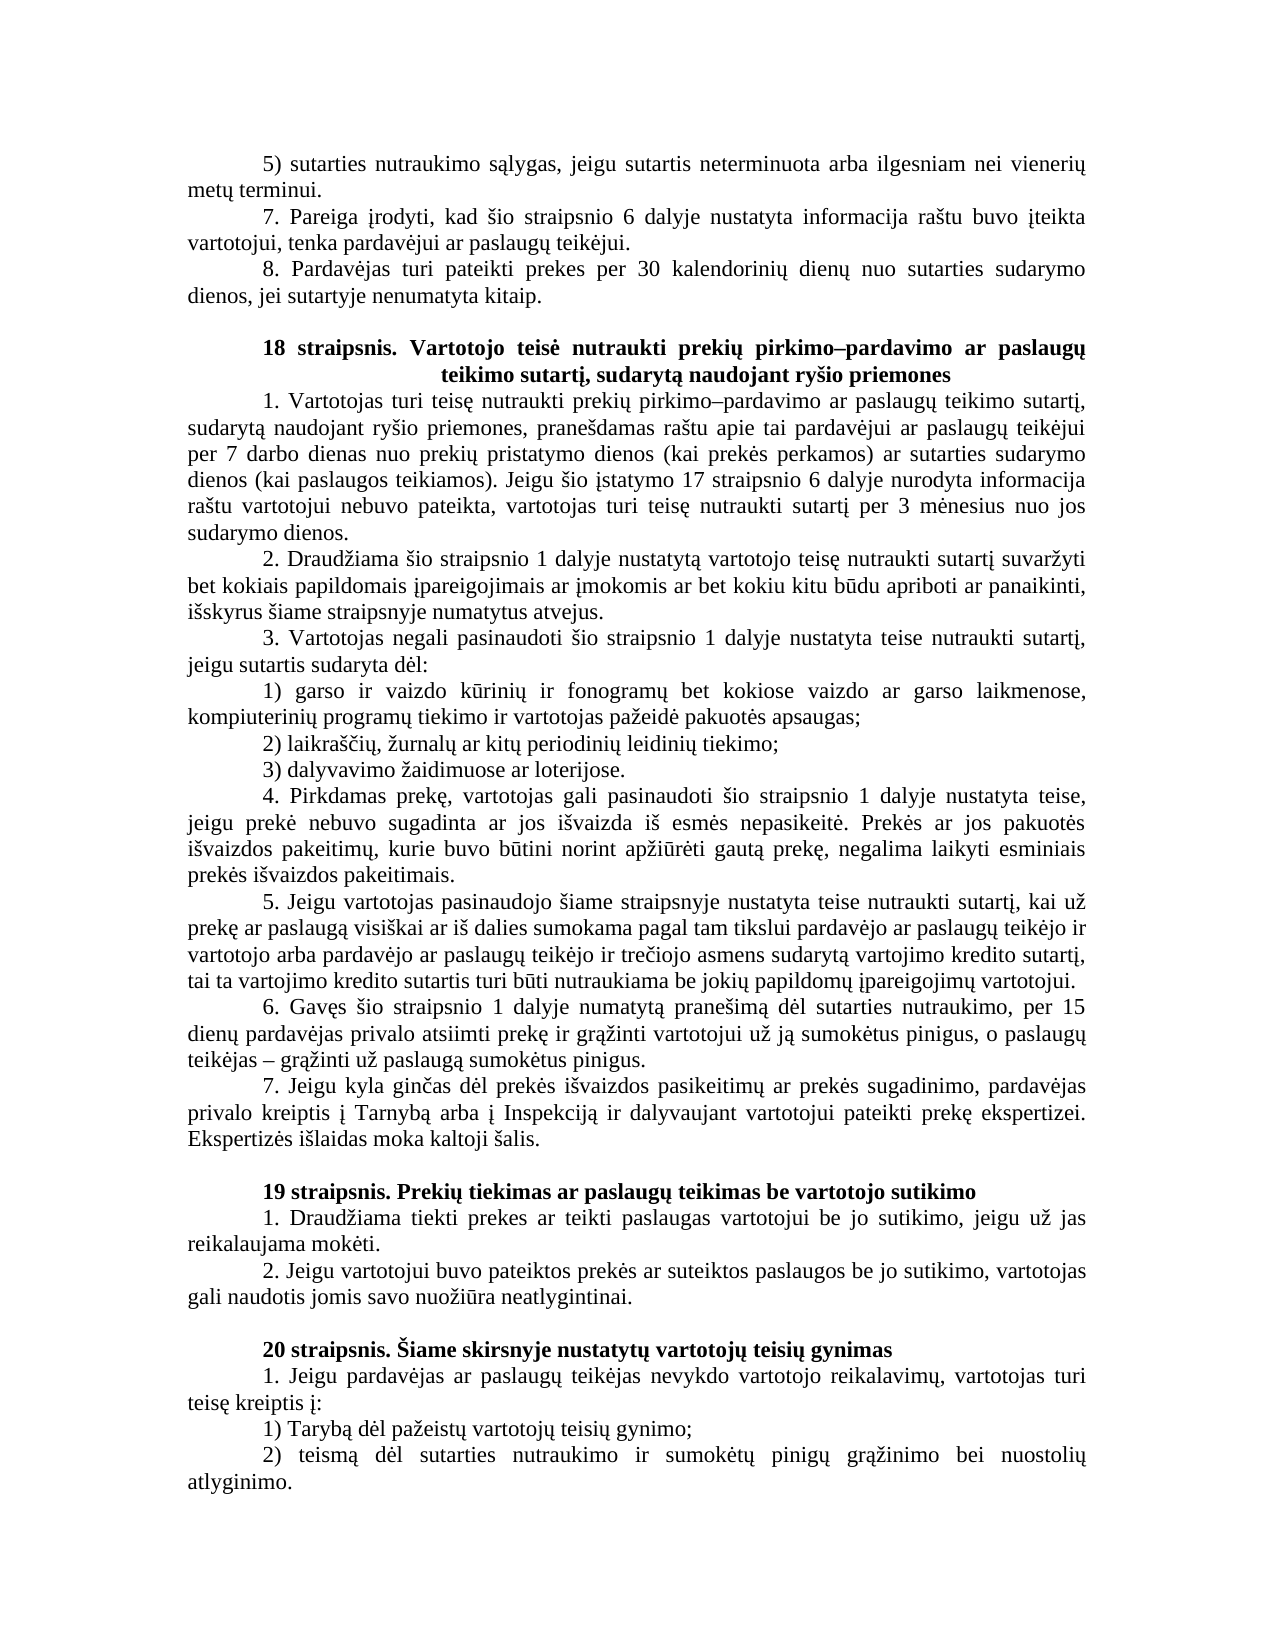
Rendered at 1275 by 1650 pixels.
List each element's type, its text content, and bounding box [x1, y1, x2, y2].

text 18 straipsnis. Vartotojo teisė nutraukti prekių pirkimo–pardavimo ar paslaugų teikimo sutartį, sudarytą naudojant ryšio priemones [262, 334, 1087, 387]
text 1) Tarybą dėl pažeistų vartotojų teisių gynimo; [187, 1415, 1087, 1441]
text 1. Draudžiama tiekti prekes ar teikti paslaugas vartotojui be jo sutikimo, jeigu už jas reikalaujama mokėti. [187, 1204, 1087, 1257]
text 2. Draudžiama šio straipsnio 1 dalyje nustatytą vartotojo teisę nutraukti sutartį suvaržyti bet kokiais papildomais įpareigojimais ar įmokomis ar bet kokiu kitu būdu apriboti ar panaikinti, išskyrus šiame straipsnyje numatytus atvejus. [187, 545, 1087, 624]
text 1) garso ir vaizdo kūrinių ir fonogramų bet kokiose vaizdo ar garso laikmenose, kompiuterinių programų tiekimo ir vartotojas pažeidė pakuotės apsaugas; [187, 677, 1087, 730]
text 4. Pirkdamas prekę, vartotojas gali pasinaudoti šio straipsnio 1 dalyje nustatyta teise, jeigu prekė nebuvo sugadinta ar jos išvaizda iš esmės nepasikeitė. Prekės ar jos pakuotės išvaizdos pakeitimų, kurie buvo būtini norint apžiūrėti gautą prekę, negalima laikyti esminiais prekės išvaizdos pakeitimais. [187, 782, 1087, 888]
text 6. Gavęs šio straipsnio 1 dalyje numatytą pranešimą dėl sutarties nutraukimo, per 15 dienų pardavėjas privalo atsiimti prekę ir grąžinti vartotojui už ją sumokėtus pinigus, o paslaugų teikėjas – grąžinti už paslaugą sumokėtus pinigus. [187, 993, 1087, 1072]
text 5) sutarties nutraukimo sąlygas, jeigu sutartis neterminuota arba ilgesniam nei vienerių metų terminui. [187, 150, 1087, 203]
text 7. Pareiga įrodyti, kad šio straipsnio 6 dalyje nustatyta informacija raštu buvo įteikta vartotojui, tenka pardavėjui ar paslaugų teikėjui. [187, 203, 1087, 255]
text 8. Pardavėjas turi pateikti prekes per 30 kalendorinių dienų nuo sutarties sudarymo dienos, jei sutartyje nenumatyta kitaip. [187, 255, 1087, 308]
text 2) laikraščių, žurnalų ar kitų periodinių leidinių tiekimo; [187, 730, 1087, 756]
text 3) dalyvavimo žaidimuose ar loterijose. [187, 756, 1087, 782]
text 5. Jeigu vartotojas pasinaudojo šiame straipsnyje nustatyta teise nutraukti sutartį, kai už prekę ar paslaugą visiškai ar iš dalies sumokama pagal tam tikslui pardavėjo ar paslaugų teikėjo ir vartotojo arba pardavėjo ar paslaugų teikėjo ir trečiojo asmens sudarytą vartojimo kredito sutartį, tai ta vartojimo kredito sutartis turi būti nutraukiama be jokių papildomų įpareigojimų vartotojui. [187, 888, 1087, 993]
text 7. Jeigu kyla ginčas dėl prekės išvaizdos pasikeitimų ar prekės sugadinimo, pardavėjas privalo kreiptis į Tarnybą arba į Inspekciją ir dalyvaujant vartotojui pateikti prekę ekspertizei. Ekspertizės išlaidas moka kaltoji šalis. [187, 1072, 1087, 1151]
text 3. Vartotojas negali pasinaudoti šio straipsnio 1 dalyje nustatyta teise nutraukti sutartį, jeigu sutartis sudaryta dėl: [187, 624, 1087, 677]
text 19 straipsnis. Prekių tiekimas ar paslaugų teikimas be vartotojo sutikimo [187, 1178, 1087, 1204]
text 1. Jeigu pardavėjas ar paslaugų teikėjas nevykdo vartotojo reikalavimų, vartotojas turi teisę kreiptis į: [187, 1362, 1087, 1415]
text 1. Vartotojas turi teisę nutraukti prekių pirkimo–pardavimo ar paslaugų teikimo sutartį, sudarytą naudojant ryšio priemones, pranešdamas raštu apie tai pardavėjui ar paslaugų teikėjui per 7 darbo dienas nuo prekių pristatymo dienos (kai prekės perkamos) ar sutarties sudarymo dienos (kai paslaugos teikiamos). Jeigu šio įstatymo 17 straipsnio 6 dalyje nurodyta informacija raštu vartotojui nebuvo pateikta, vartotojas turi teisę nutraukti sutartį per 3 mėnesius nuo jos sudarymo dienos. [187, 387, 1087, 545]
text 2. Jeigu vartotojui buvo pateiktos prekės ar suteiktos paslaugos be jo sutikimo, vartotojas gali naudotis jomis savo nuožiūra neatlygintinai. [187, 1257, 1087, 1309]
text 2) teismą dėl sutarties nutraukimo ir sumokėtų pinigų grąžinimo bei nuostolių atlyginimo. [187, 1441, 1087, 1494]
text 20 straipsnis. Šiame skirsnyje nustatytų vartotojų teisių gynimas [187, 1336, 1087, 1362]
